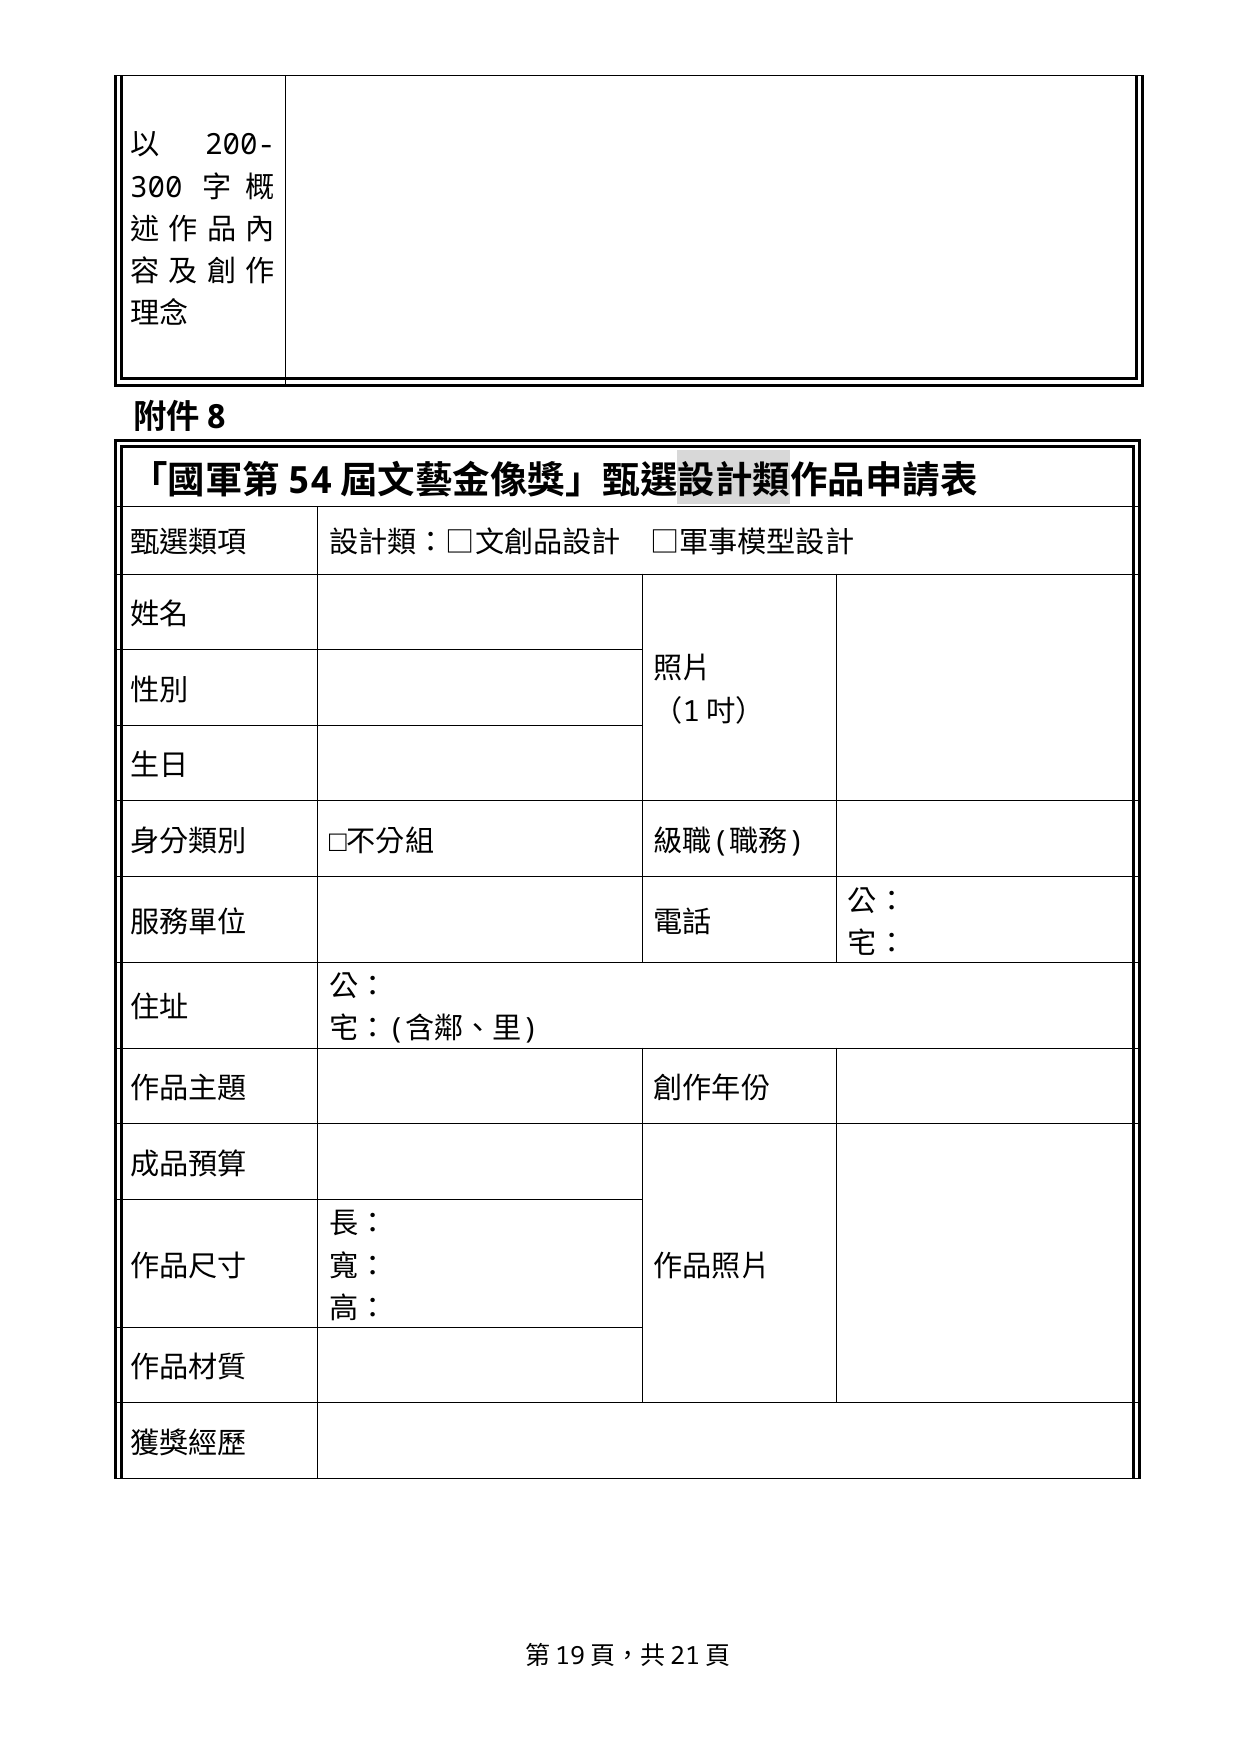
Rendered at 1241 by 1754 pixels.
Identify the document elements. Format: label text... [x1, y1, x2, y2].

table_cell 獲獎經歷 [123, 1403, 317, 1478]
table_cell [318, 575, 642, 649]
table_cell [837, 801, 1132, 876]
table_cell 創作年份 [643, 1049, 836, 1123]
table_cell 電話 [643, 877, 836, 962]
table_cell [318, 1124, 642, 1199]
table_cell [318, 726, 642, 800]
table_cell 住址 [123, 963, 317, 1047]
table_cell [837, 1049, 1132, 1123]
table_cell 性別 [123, 650, 317, 725]
table_cell □不分組 [318, 801, 642, 876]
table_cell [318, 1328, 642, 1402]
table_cell 作品尺寸 [123, 1200, 317, 1327]
table_cell 甄選類項 [123, 507, 317, 573]
table_cell 作品主題 [123, 1049, 317, 1123]
table_cell [318, 1049, 642, 1123]
table_cell 身分類別 [123, 801, 317, 876]
text 附件8 [133, 387, 1122, 439]
table_cell 生日 [123, 726, 317, 800]
table_cell 作品材質 [123, 1328, 317, 1402]
table_cell 設計類：□文創品設計 □軍事模型設計 [318, 507, 1132, 573]
table_cell 作品照片 [643, 1124, 836, 1402]
table_cell 姓名 [123, 575, 317, 649]
table_cell 服務單位 [123, 877, 317, 962]
table_cell 照片 （1吋） [643, 575, 836, 800]
table_cell 長： 寬： 高： [318, 1200, 642, 1327]
table_cell [318, 1403, 1132, 1478]
table_cell 以200-300字概述作品內容及創作理念 [123, 76, 285, 377]
table_cell [318, 877, 642, 962]
table_header 「國軍第54屆文藝金像獎」甄選設計類作品申請表 [119, 442, 1136, 506]
table_cell 級職(職務) [643, 801, 836, 876]
table_cell [837, 1124, 1132, 1402]
table_cell 公： 宅： [837, 877, 1132, 962]
table_cell [837, 575, 1132, 800]
table_cell 公： 宅：(含鄰、里) [318, 963, 1132, 1047]
table_cell 成品預算 [123, 1124, 317, 1199]
table_cell [286, 76, 1135, 377]
table_cell [318, 650, 642, 725]
